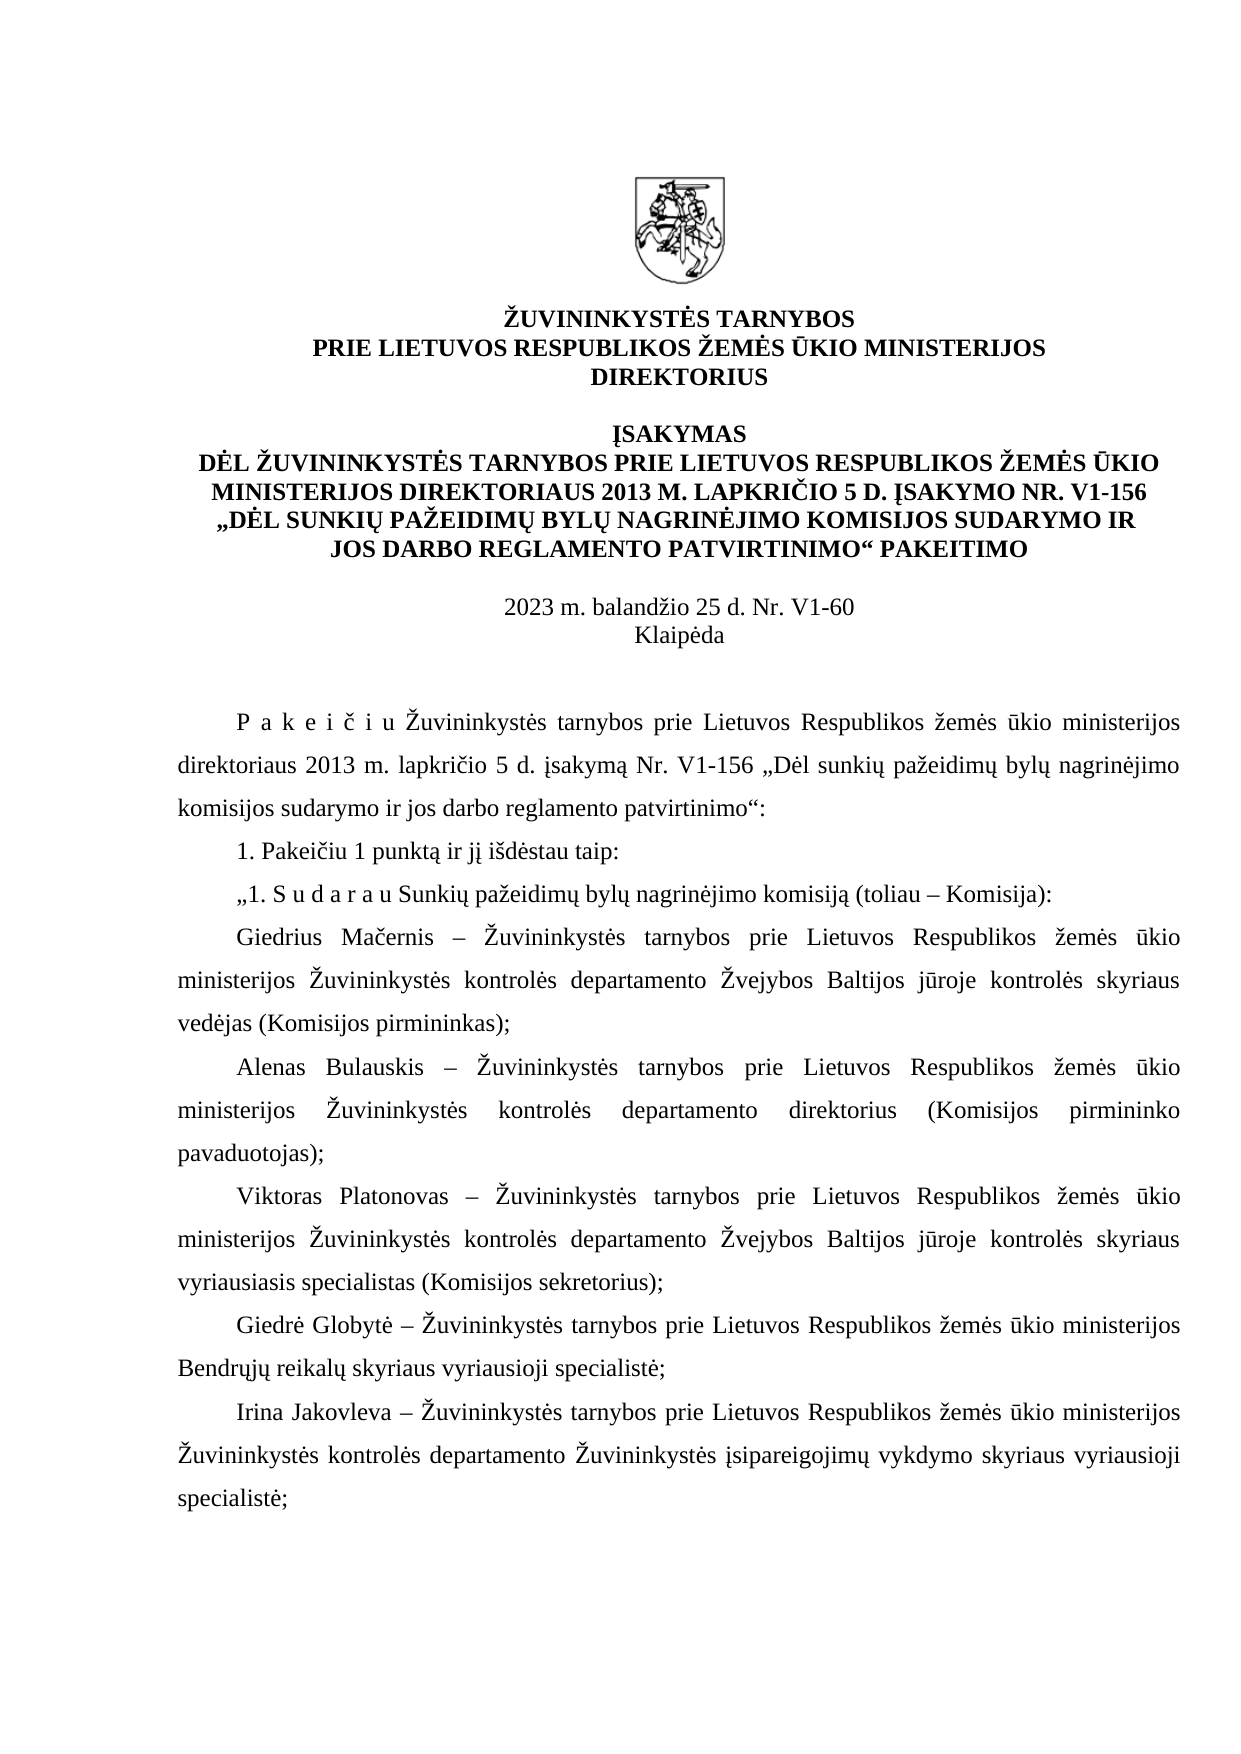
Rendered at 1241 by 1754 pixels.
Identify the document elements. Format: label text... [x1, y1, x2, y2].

text DĖL žuvininkystės tarnybos prie Lietuvos respublikos žemės ūkio ministerijos direktoriaus 2013 m. lapkričio 5 d. įsakymo Nr. V1-156 „Dėl sunkių pažeidimų bylų nagrinėjimo komisijos SUDARYMO ir [177, 448, 1181, 534]
text Giedrius Mačernis – Žuvininkystės tarnybos prie Lietuvos Respublikos žemės ūkio ministerijos Žuvininkystės kontrolės departamento Žvejybos Baltijos jūroje kontrolės skyriaus vedėjas (Komisijos pirmininkas); [177, 922, 1181, 1037]
text Alenas Bulauskis – Žuvininkystės tarnybos prie Lietuvos Respublikos žemės ūkio ministerijos Žuvininkystės kontrolės departamento direktorius (Komisijos pirmininko pavaduotojas); [177, 1052, 1181, 1167]
text „1. S u d a r a u Sunkių pažeidimų bylų nagrinėjimo komisiją (toliau – Komisija): [177, 879, 1181, 908]
text ĮSAKYMAS [177, 419, 1181, 448]
text jos darbo reglamento patvirtinimo“ pakeitimo [177, 534, 1181, 563]
text Viktoras Platonovas – Žuvininkystės tarnybos prie Lietuvos Respublikos žemės ūkio ministerijos Žuvininkystės kontrolės departamento Žvejybos Baltijos jūroje kontrolės skyriaus vyriausiasis specialistas (Komisijos sekretorius); [177, 1181, 1181, 1296]
text PRIE LIETUVOS RESPUBLIKOS ŽEMĖS ŪKIO MINISTERIJOS [177, 333, 1181, 362]
text Irina Jakovleva – Žuvininkystės tarnybos prie Lietuvos Respublikos žemės ūkio ministerijos Žuvininkystės kontrolės departamento Žuvininkystės įsipareigojimų vykdymo skyriaus vyriausioji specialistė; [177, 1397, 1181, 1512]
text 1. Pakeičiu 1 punktą ir jį išdėstau taip: [177, 836, 1181, 865]
text Klaipėda [177, 620, 1181, 649]
text 2023 m. balandžio 25 d. Nr. V1-60 [177, 592, 1181, 620]
text P a k e i č i u Žuvininkystės tarnybos prie Lietuvos Respublikos žemės ūkio ministerijos direktoriaus 2013 m. lapkričio 5 d. įsakymą Nr. V1-156 „Dėl sunkių pažeidimų bylų nagrinėjimo komisijos sudarymo ir jos darbo reglamento patvirtinimo“: [177, 707, 1181, 822]
text ŽUVININKYSTĖS TARNYBOS [177, 304, 1181, 333]
text DIREKTORIUS [177, 362, 1181, 390]
text Giedrė Globytė – Žuvininkystės tarnybos prie Lietuvos Respublikos žemės ūkio ministerijos Bendrųjų reikalų skyriaus vyriausioji specialistė; [177, 1310, 1181, 1382]
